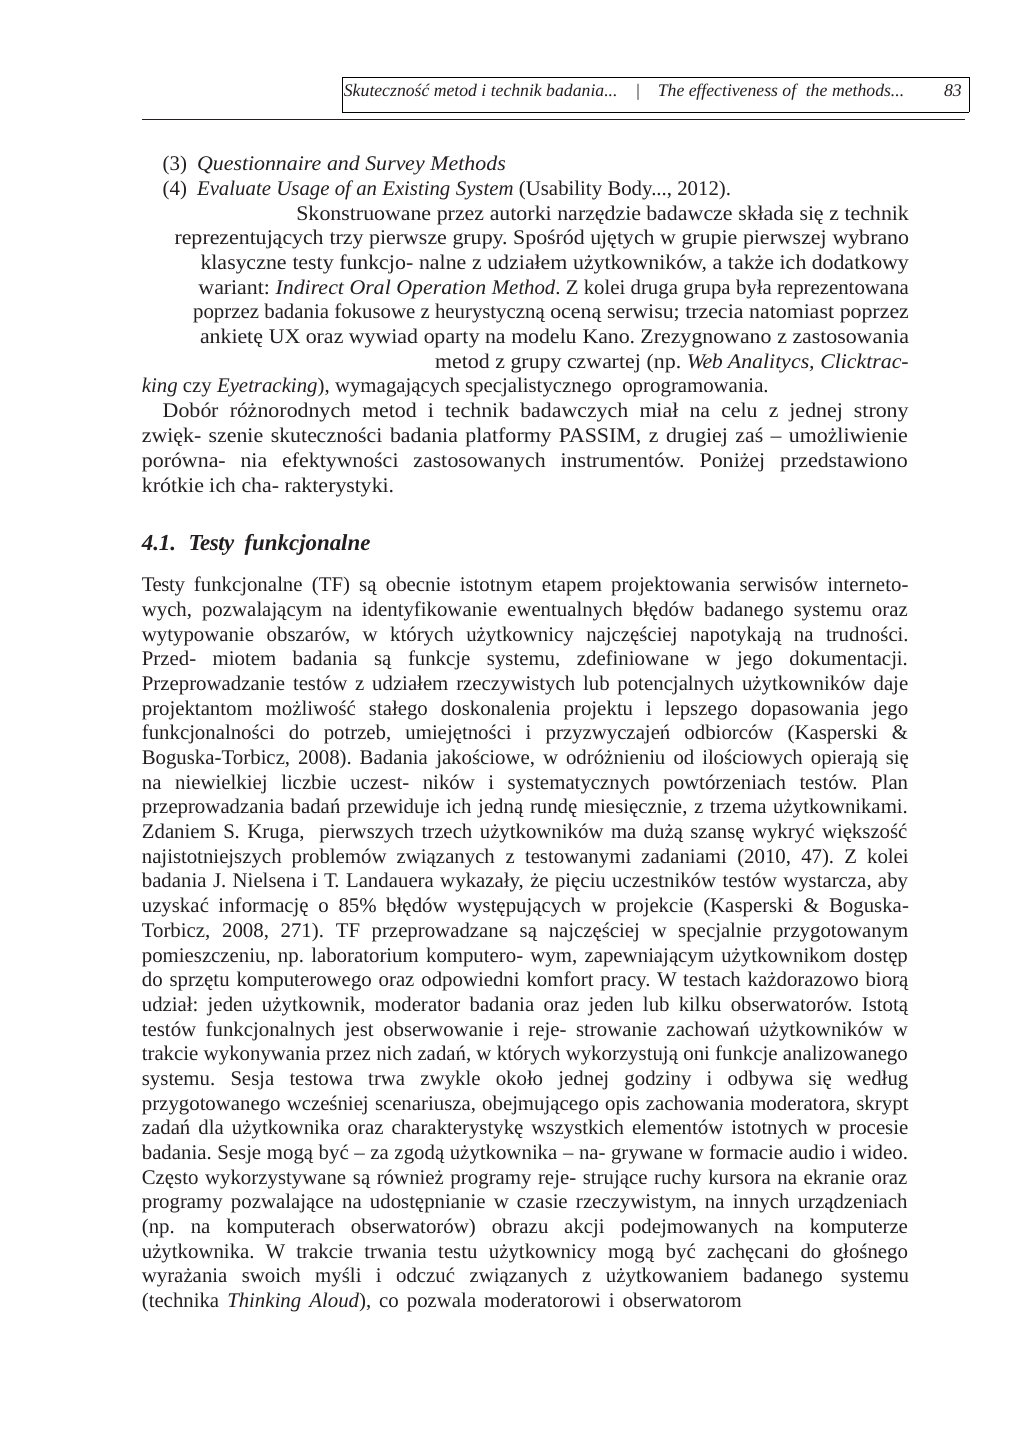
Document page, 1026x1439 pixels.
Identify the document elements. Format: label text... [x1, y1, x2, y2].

list Questionnaire and Survey Methods [162, 151, 977, 175]
subtitle Testy funkcjonalne [142, 529, 977, 555]
text Skonstruowane przez autorki narzędzie badawcze składa się z technik reprezentujących trzy pierwsze grupy. Spośród ujętych w grupie pierwszej wybrano klasyczne testy funkcjo- nalne z udziałem użytkowników, a także ich dodatkowy wariant: Indirect Oral Operation Method. Z kolei druga grupa była reprezentowana poprzez badania fokusowe z heurystyczną oceną serwisu; trzecia natomiast poprzez ankietę UX oraz wywiad oparty na modelu Kano. Zrezygnowano z zastosowania metod z grupy czwartej (np. Web Analitycs, Clicktrac- [142, 201, 909, 373]
text king czy Eyetracking), wymagających specjalistycznego oprogramowania. [142, 373, 977, 397]
list Evaluate Usage of an Existing System (Usability Body..., 2012). [162, 176, 977, 200]
text Testy funkcjonalne (TF) są obecnie istotnym etapem projektowania serwisów interneto- wych, pozwalającym na identyfikowanie ewentualnych błędów badanego systemu oraz wytypowanie obszarów, w których użytkownicy najczęściej napotykają na trudności. Przed- miotem badania są funkcje systemu, zdefiniowane w jego dokumentacji. Przeprowadzanie testów z udziałem rzeczywistych lub potencjalnych użytkowników daje projektantom możliwość stałego doskonalenia projektu i lepszego dopasowania jego funkcjonalności do potrzeb, umiejętności i przyzwyczajeń odbiorców (Kasperski & Boguska-Torbicz, 2008). Badania jakościowe, w odróżnieniu od ilościowych opierają się na niewielkiej liczbie uczest- ników i systematycznych powtórzeniach testów. Plan przeprowadzania badań przewiduje ich jedną rundę miesięcznie, z trzema użytkownikami. Zdaniem S. Kruga, pierwszych trzech użytkowników ma dużą szansę wykryć większość najistotniejszych problemów związanych z testowanymi zadaniami (2010, 47). Z kolei badania J. Nielsena i T. Landauera wykazały, że pięciu uczestników testów wystarcza, aby uzyskać informację o 85% błędów występujących w projekcie (Kasperski & Boguska-Torbicz, 2008, 271). TF przeprowadzane są najczęściej w specjalnie przygotowanym pomieszczeniu, np. laboratorium komputero- wym, zapewniającym użytkownikom dostęp do sprzętu komputerowego oraz odpowiedni komfort pracy. W testach każdorazowo biorą udział: jeden użytkownik, moderator badania oraz jeden lub kilku obserwatorów. Istotą testów funkcjonalnych jest obserwowanie i reje- strowanie zachowań użytkowników w trakcie wykonywania przez nich zadań, w których wykorzystują oni funkcje analizowanego systemu. Sesja testowa trwa zwykle około jednej godziny i odbywa się według przygotowanego wcześniej scenariusza, obejmującego opis zachowania moderatora, skrypt zadań dla użytkownika oraz charakterystykę wszystkich elementów istotnych w procesie badania. Sesje mogą być – za zgodą użytkownika – na- grywane w formacie audio i wideo. Często wykorzystywane są również programy reje- strujące ruchy kursora na ekranie oraz programy pozwalające na udostępnianie w czasie rzeczywistym, na innych urządzeniach (np. na komputerach obserwatorów) obrazu akcji podejmowanych na komputerze użytkownika. W trakcie trwania testu użytkownicy mogą być zachęcani do głośnego wyrażania swoich myśli i odczuć związanych z użytkowaniem badanego systemu (technika Thinking Aloud), co pozwala moderatorowi i obserwatorom [142, 572, 909, 1312]
text Dobór różnorodnych metod i technik badawczych miał na celu z jednej strony zwięk- szenie skuteczności badania platformy PASSIM, z drugiej zaś – umożliwienie porówna- nia efektywności zastosowanych instrumentów. Poniżej przedstawiono krótkie ich cha- rakterystyki. [142, 398, 908, 497]
